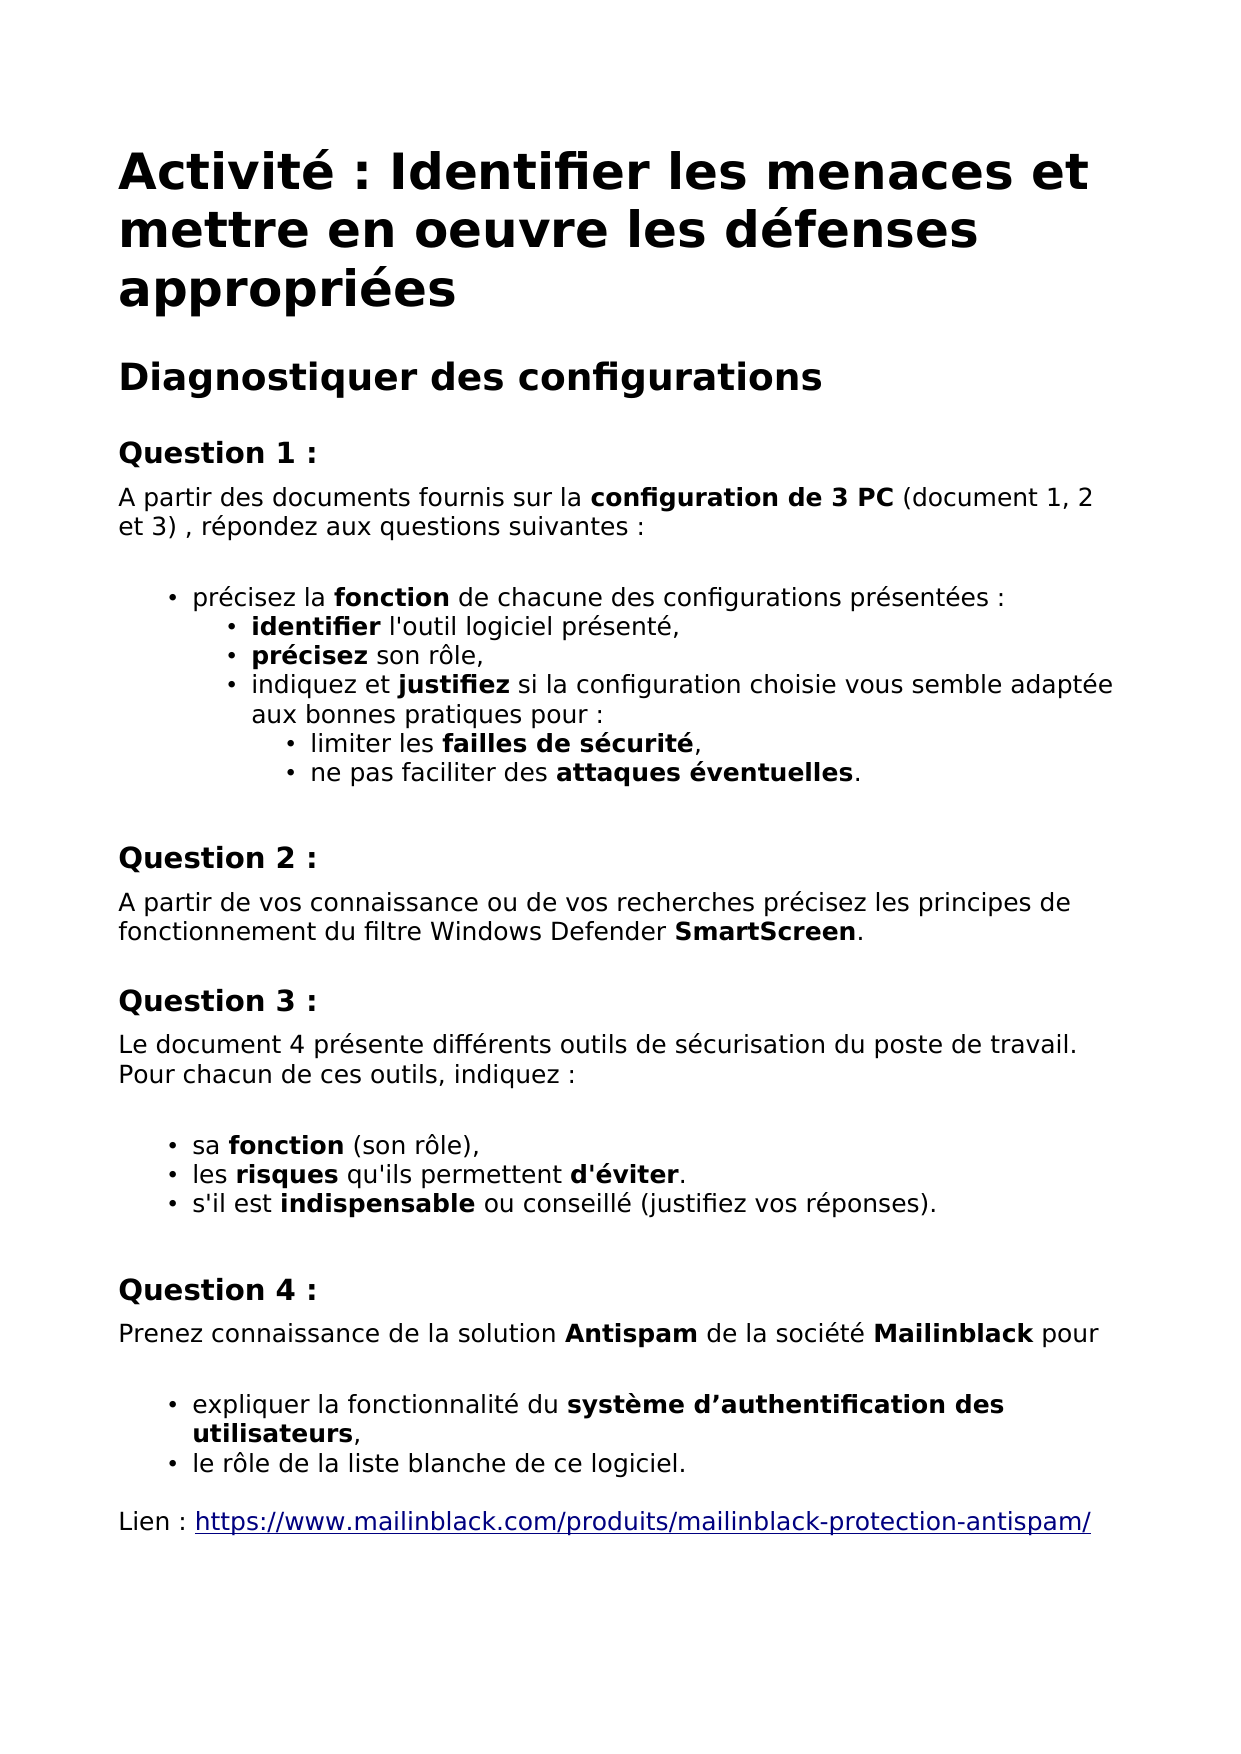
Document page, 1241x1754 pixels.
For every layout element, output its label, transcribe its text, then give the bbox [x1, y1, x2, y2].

list identifier l'outil logiciel présenté, [236, 612, 1122, 642]
list limiter les failles de sécurité, [295, 729, 1122, 758]
subtitle Diagnostiquer des configurations [118, 355, 1122, 399]
list le rôle de la liste blanche de ce logiciel. [177, 1449, 1122, 1478]
text Lien : https://www.mailinblack.com/produits/mailinblack-protection-antispam/ [118, 1507, 1122, 1537]
subtitle Question 2 : [118, 842, 1122, 876]
subtitle Question 4 : [118, 1273, 1122, 1307]
subtitle Activité : Identifier les menaces et mettre en oeuvre les défenses appropriées [118, 143, 1122, 318]
subtitle Question 3 : [118, 984, 1122, 1018]
list ne pas faciliter des attaques éventuelles. [295, 758, 1122, 787]
list les risques qu'ils permettent d'éviter. [177, 1160, 1122, 1189]
list sa fonction (son rôle), [177, 1131, 1122, 1160]
text A partir des documents fournis sur la configuration de 3 PC (document 1, 2 et 3) , répondez aux questions suivantes : [118, 483, 1122, 541]
list précisez son rôle, [236, 642, 1122, 671]
list expliquer la fonctionnalité du système d’authentification des utilisateurs, [177, 1391, 1122, 1449]
list indiquez et justifiez si la configuration choisie vous semble adaptée aux bonnes pratiques pour : [236, 671, 1122, 729]
text A partir de vos connaissance ou de vos recherches précisez les principes de fonctionnement du filtre Windows Defender SmartScreen. [118, 888, 1122, 947]
text Prenez connaissance de la solution Antispam de la société Mailinblack pour [118, 1319, 1122, 1348]
list précisez la fonction de chacune des configurations présentées : [177, 583, 1122, 612]
list s'il est indispensable ou conseillé (justifiez vos réponses). [177, 1189, 1122, 1218]
subtitle Question 1 : [118, 436, 1122, 470]
text Le document 4 présente différents outils de sécurisation du poste de travail. Pour chacun de ces outils, indiquez : [118, 1031, 1122, 1089]
